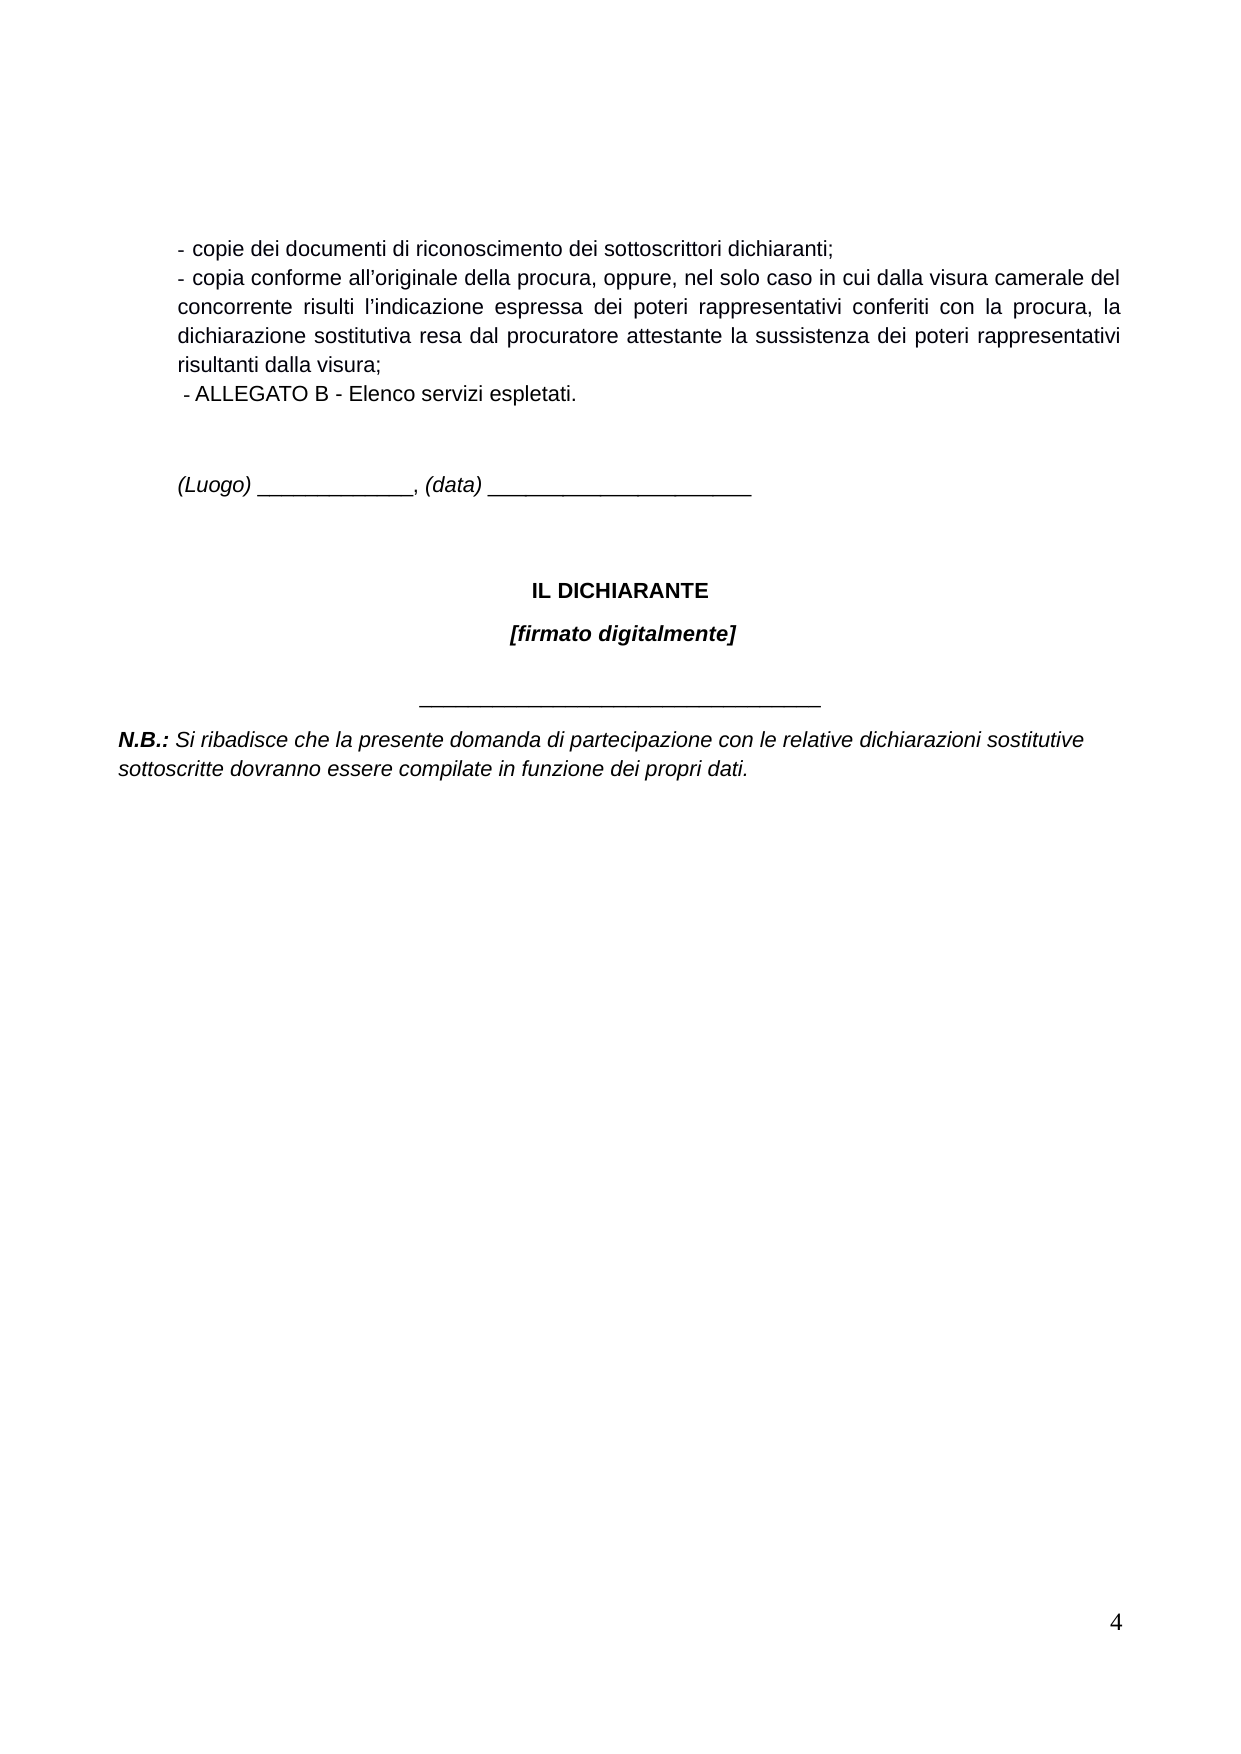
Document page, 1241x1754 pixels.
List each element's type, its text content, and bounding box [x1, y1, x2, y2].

text _________________________________ [409, 683, 832, 708]
text IL DICHIARANTE [409, 578, 832, 603]
text [firmato digitalmente] [124, 621, 1122, 646]
text N.B.: Si ribadisce che la presente domanda di partecipazione con le relative dichiarazioni sostitutive sottoscritte dovranno essere compilate in funzione dei propri dati. [118, 727, 1122, 781]
list ALLEGATO B - Elenco servizi espletati. [183, 381, 1122, 406]
list copie dei documenti di riconoscimento dei sottoscrittori dichiaranti; [177, 236, 1122, 261]
list copia conforme all’originale della procura, oppure, nel solo caso in cui dalla visura camerale del concorrente risulti l’indicazione espressa dei poteri rappresentativi conferiti con la procura, la dichiarazione sostitutiva resa dal procuratore attestante la sussistenza dei poteri rappresentativi risultanti dalla visura; [177, 265, 1122, 377]
text (Luogo) _____________, (data) _______ [177, 472, 1122, 497]
